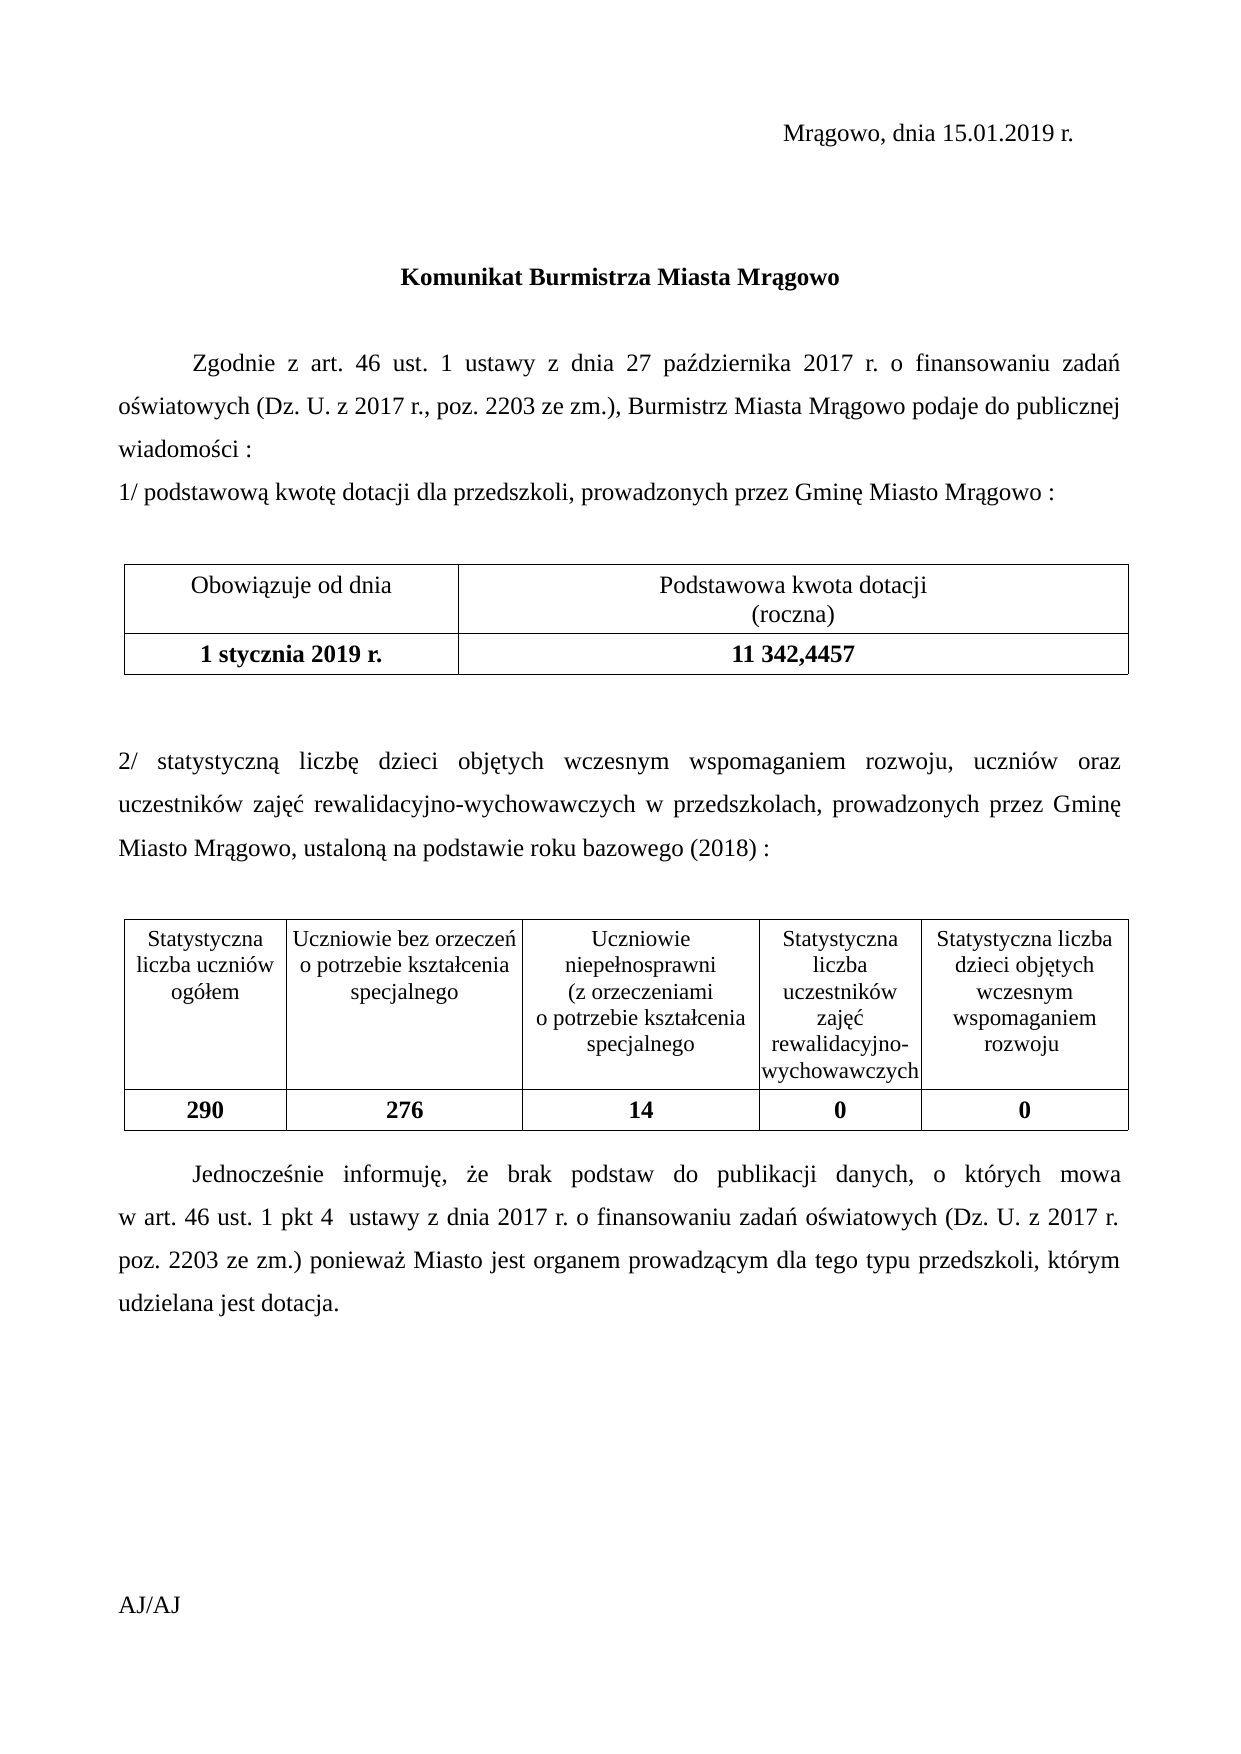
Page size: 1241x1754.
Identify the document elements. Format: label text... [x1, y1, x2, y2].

table_header Uczniowie bez orzeczeń o potrzebie kształcenia specjalnego [287, 920, 522, 1089]
text Komunikat Burmistrza Miasta Mrągowo [118, 262, 1122, 291]
table_header Statystyczna liczba uczestników zajęć rewalidacyjno-wychowawczych [760, 920, 921, 1089]
table_cell 290 [125, 1090, 286, 1130]
text 2/ statystyczną liczbę dzieci objętych wczesnym wspomaganiem rozwoju, uczniów oraz uczestników zajęć rewalidacyjno-wychowawczych w przedszkolach, prowadzonych przez Gminę Miasto Mrągowo, ustaloną na podstawie roku bazowego (2018) : [118, 746, 1122, 861]
table_cell 11 342,4457 [459, 634, 1128, 674]
table_header Obowiązuje od dnia [125, 565, 458, 633]
table_cell 0 [922, 1090, 1128, 1130]
text Mrągowo, dnia 15.01.2019 r. [118, 118, 1122, 147]
table_header Podstawowa kwota dotacji (roczna) [459, 565, 1128, 633]
text 1/ podstawową kwotę dotacji dla przedszkoli, prowadzonych przez Gminę Miasto Mrągowo : [118, 477, 1122, 506]
table_cell 0 [760, 1090, 921, 1130]
text Jednocześnie informuję, że brak podstaw do publikacji danych, o których mowa w art. 46 ust. 1 pkt 4 ustawy z dnia 2017 r. o finansowaniu zadań oświatowych (Dz. U. z 2017 r. poz. 2203 ze zm.) ponieważ Miasto jest organem prowadzącym dla tego typu przedszkoli, którym udzielana jest dotacja. [118, 1159, 1122, 1317]
text AJ/AJ [118, 1590, 1122, 1619]
table_cell 14 [523, 1090, 759, 1130]
text Zgodnie z art. 46 ust. 1 ustawy z dnia 27 października 2017 r. o finansowaniu zadań oświatowych (Dz. U. z 2017 r., poz. 2203 ze zm.), Burmistrz Miasta Mrągowo podaje do publicznej wiadomości : [118, 348, 1122, 463]
table_cell 1 stycznia 2019 r. [125, 634, 458, 674]
table_cell 276 [287, 1090, 522, 1130]
table_header Uczniowie niepełnosprawni (z orzeczeniami o potrzebie kształcenia specjalnego [523, 920, 759, 1089]
table_header Statystyczna liczba dzieci objętych wczesnym wspomaganiem rozwoju [922, 920, 1128, 1089]
table_header Statystyczna liczba uczniów ogółem [125, 920, 286, 1089]
